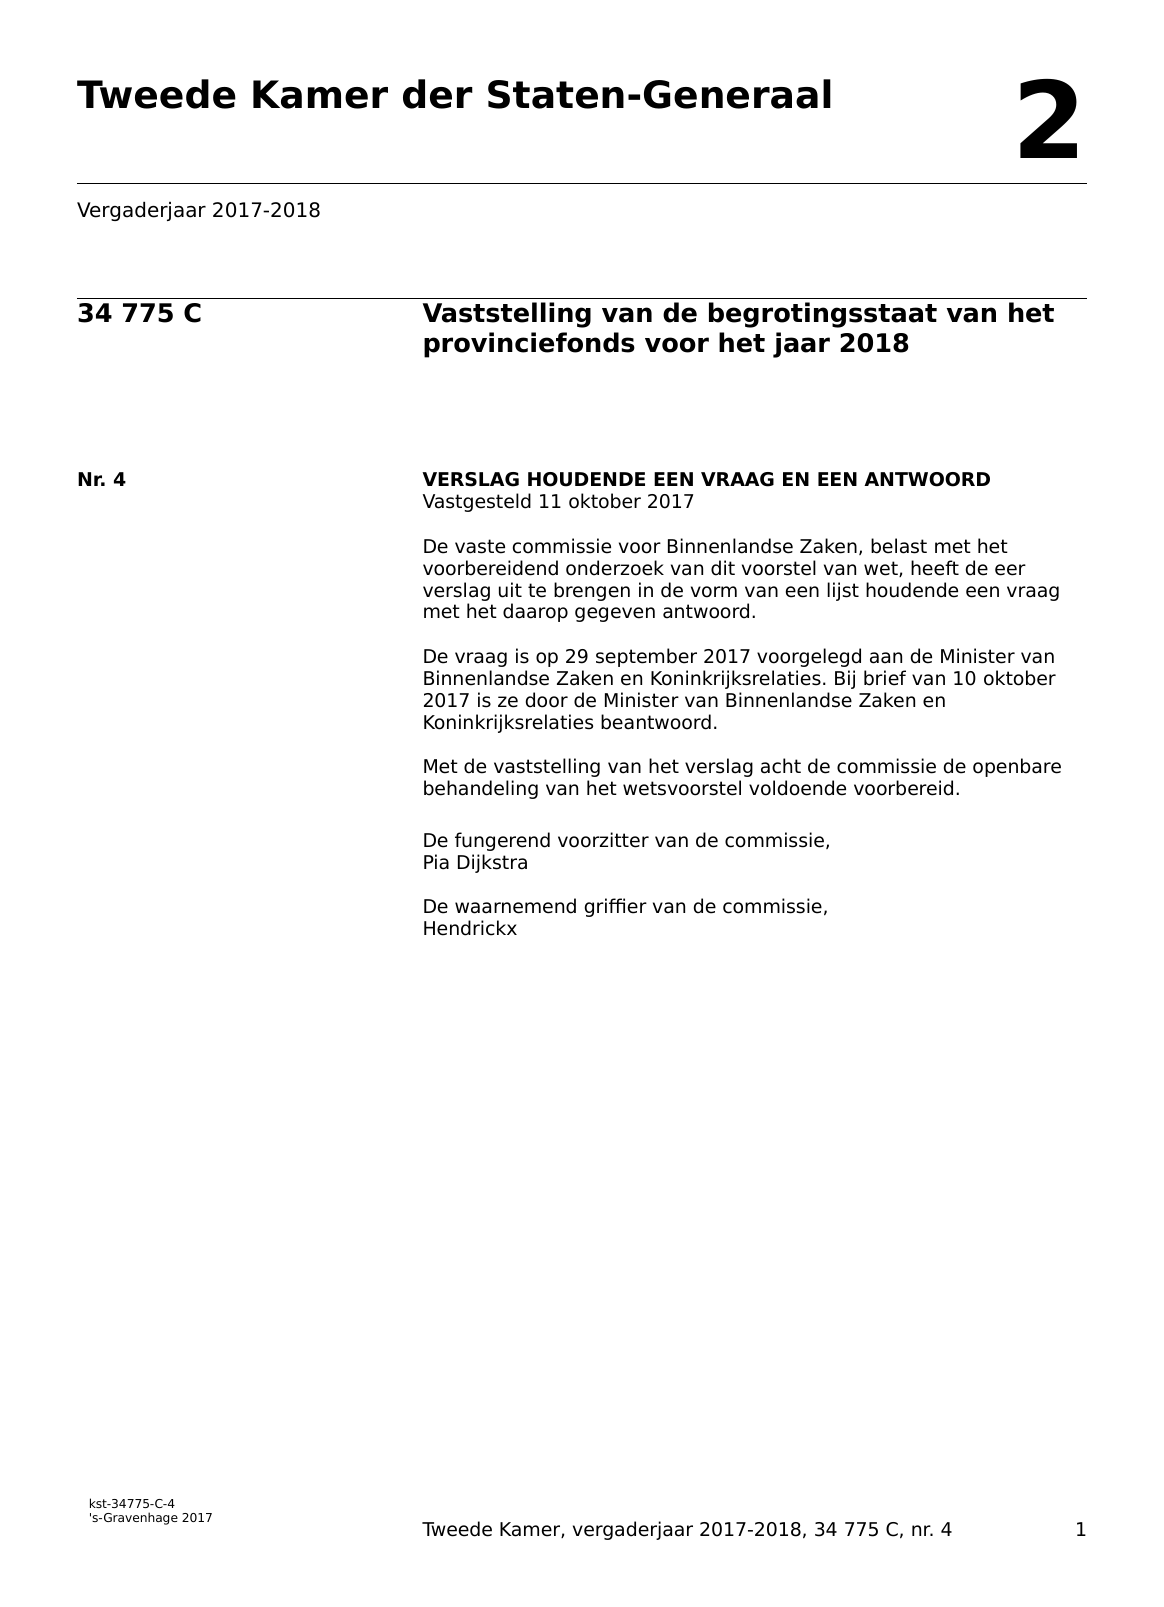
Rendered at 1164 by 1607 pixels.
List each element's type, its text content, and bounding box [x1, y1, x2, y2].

table_cell Vergaderjaar 2017-2018 [77, 184, 1087, 298]
text Vastgesteld 11 oktober 2017 [422, 491, 1087, 513]
table_header 2 [886, 59, 1087, 183]
text kst-34775-C-4 [88, 1497, 323, 1511]
text De fungerend voorzitter van de commissie, Pia Dijkstra [422, 830, 1087, 874]
subtitle Nr. 4 VERSLAG HOUDENDE EEN VRAAG EN EEN ANTWOORD [77, 469, 1087, 491]
table_header Tweede Kamer der Staten-Generaal [77, 59, 886, 183]
text De vraag is op 29 september 2017 voorgelegd aan de Minister van Binnenlandse Zaken en Koninkrijksrelaties. Bij brief van 10 oktober 2017 is ze door de Minister van Binnenlandse Zaken en Koninkrijksrelaties beantwoord. [422, 646, 1087, 733]
text De vaste commissie voor Binnenlandse Zaken, belast met het voorbereidend onderzoek van dit voorstel van wet, heeft de eer verslag uit te brengen in de vorm van een lijst houdende een vraag met het daarop gegeven antwoord. [422, 536, 1087, 623]
subtitle 34 775 C Vaststelling van de begrotingsstaat van het provinciefonds voor het jaar 2018 [77, 299, 1087, 358]
text De waarnemend griffier van de commissie, Hendrickx [422, 896, 1087, 940]
text Met de vaststelling van het verslag acht de commissie de openbare behandeling van het wetsvoorstel voldoende voorbereid. [422, 756, 1087, 800]
text 's-Gravenhage 2017 [88, 1511, 323, 1525]
